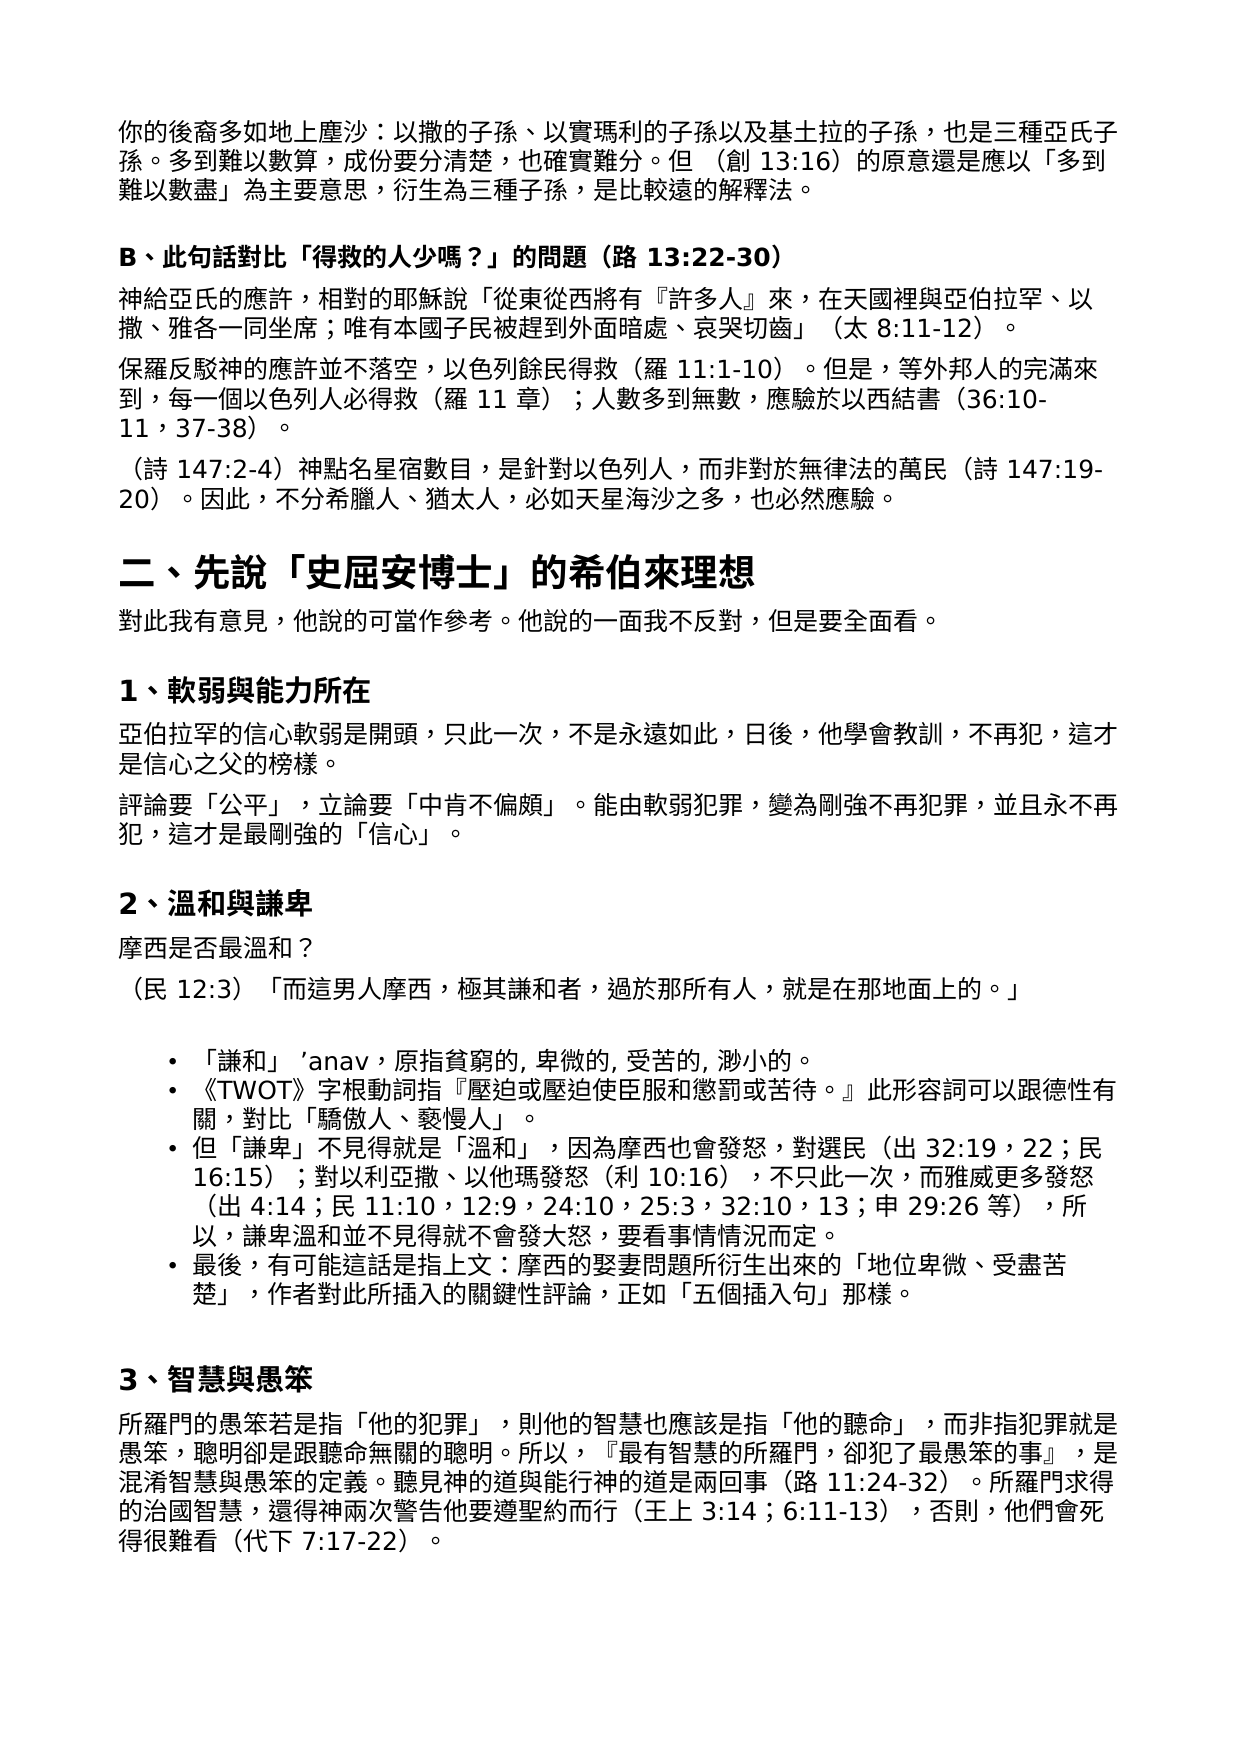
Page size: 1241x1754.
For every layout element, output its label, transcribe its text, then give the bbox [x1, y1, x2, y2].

text 評論要「公平」，立論要「中肯不偏頗」。能由軟弱犯罪，變為剛強不再犯罪，並且永不再犯，這才是最剛強的「信心」。 [118, 792, 1122, 850]
text 你的後裔多如地上塵沙：以撒的子孫、以實瑪利的子孫以及基土拉的子孫，也是三種亞氏子孫。多到難以數算，成份要分清楚，也確實難分。但 （創 13:16）的原意還是應以「多到難以數盡」為主要意思，衍生為三種子孫，是比較遠的解釋法。 [118, 118, 1122, 206]
subtitle 二、先說「史屈安博士」的希伯來理想 [118, 551, 1122, 595]
list 但「謙卑」不見得就是「溫和」，因為摩西也會發怒，對選民（出 32:19，22；民 16:15）；對以利亞撒、以他瑪發怒（利 10:16），不只此一次，而雅威更多發怒（出 4:14；民 11:10，12:9，24:10，25:3，32:10，13；申 29:26 等），所以，謙卑溫和並不見得就不會發大怒，要看事情情況而定。 [177, 1134, 1122, 1251]
text 摩西是否最溫和？ [118, 934, 1122, 963]
text （民 12:3）「而這男人摩西，極其謙和者，過於那所有人，就是在那地面上的。」 [118, 976, 1122, 1005]
list 《TWOT》字根動詞指『壓迫或壓迫使臣服和懲罰或苦待。』此形容詞可以跟德性有關，對比「驕傲人、褻慢人」。 [177, 1076, 1122, 1134]
text 保羅反駁神的應許並不落空，以色列餘民得救（羅 11:1-10）。但是，等外邦人的完滿來到，每一個以色列人必得救（羅 11 章）；人數多到無數，應驗於以西結書（36:10-11，37-38）。 [118, 356, 1122, 443]
text 對此我有意見，他說的可當作參考。他說的一面我不反對，但是要全面看。 [118, 608, 1122, 637]
list 最後，有可能這話是指上文：摩西的娶妻問題所衍生出來的「地位卑微、受盡苦楚」，作者對此所插入的關鍵性評論，正如「五個插入句」那樣。 [177, 1251, 1122, 1309]
text 所羅門的愚笨若是指「他的犯罪」，則他的智慧也應該是指「他的聽命」，而非指犯罪就是愚笨，聰明卻是跟聽命無關的聰明。所以，『最有智慧的所羅門，卻犯了最愚笨的事』，是混淆智慧與愚笨的定義。聽見神的道與能行神的道是兩回事（路 11:24-32）。所羅門求得的治國智慧，還得神兩次警告他要遵聖約而行（王上 3:14；6:11-13），否則，他們會死得很難看（代下 7:17-22）。 [118, 1410, 1122, 1556]
list 「謙和」 ’anav，原指貧窮的, 卑微的, 受苦的, 渺小的。 [177, 1047, 1122, 1076]
text （詩 147:2-4）神點名星宿數目，是針對以色列人，而非對於無律法的萬民（詩 147:19-20）。因此，不分希臘人、猶太人，必如天星海沙之多，也必然應驗。 [118, 456, 1122, 514]
subtitle 2、溫和與謙卑 [118, 887, 1122, 921]
subtitle 3、智慧與愚笨 [118, 1364, 1122, 1398]
text 神給亞氏的應許，相對的耶穌說「從東從西將有『許多人』來，在天國裡與亞伯拉罕、以撒、雅各一同坐席；唯有本國子民被趕到外面暗處、哀哭切齒」（太 8:11-12）。 [118, 285, 1122, 343]
text 亞伯拉罕的信心軟弱是開頭，只此一次，不是永遠如此，日後，他學會教訓，不再犯，這才是信心之父的榜樣。 [118, 721, 1122, 779]
subtitle 1、軟弱與能力所在 [118, 674, 1122, 708]
subtitle B、此句話對比「得救的人少嗎？」的問題（路 13:22-30） [118, 243, 1122, 272]
